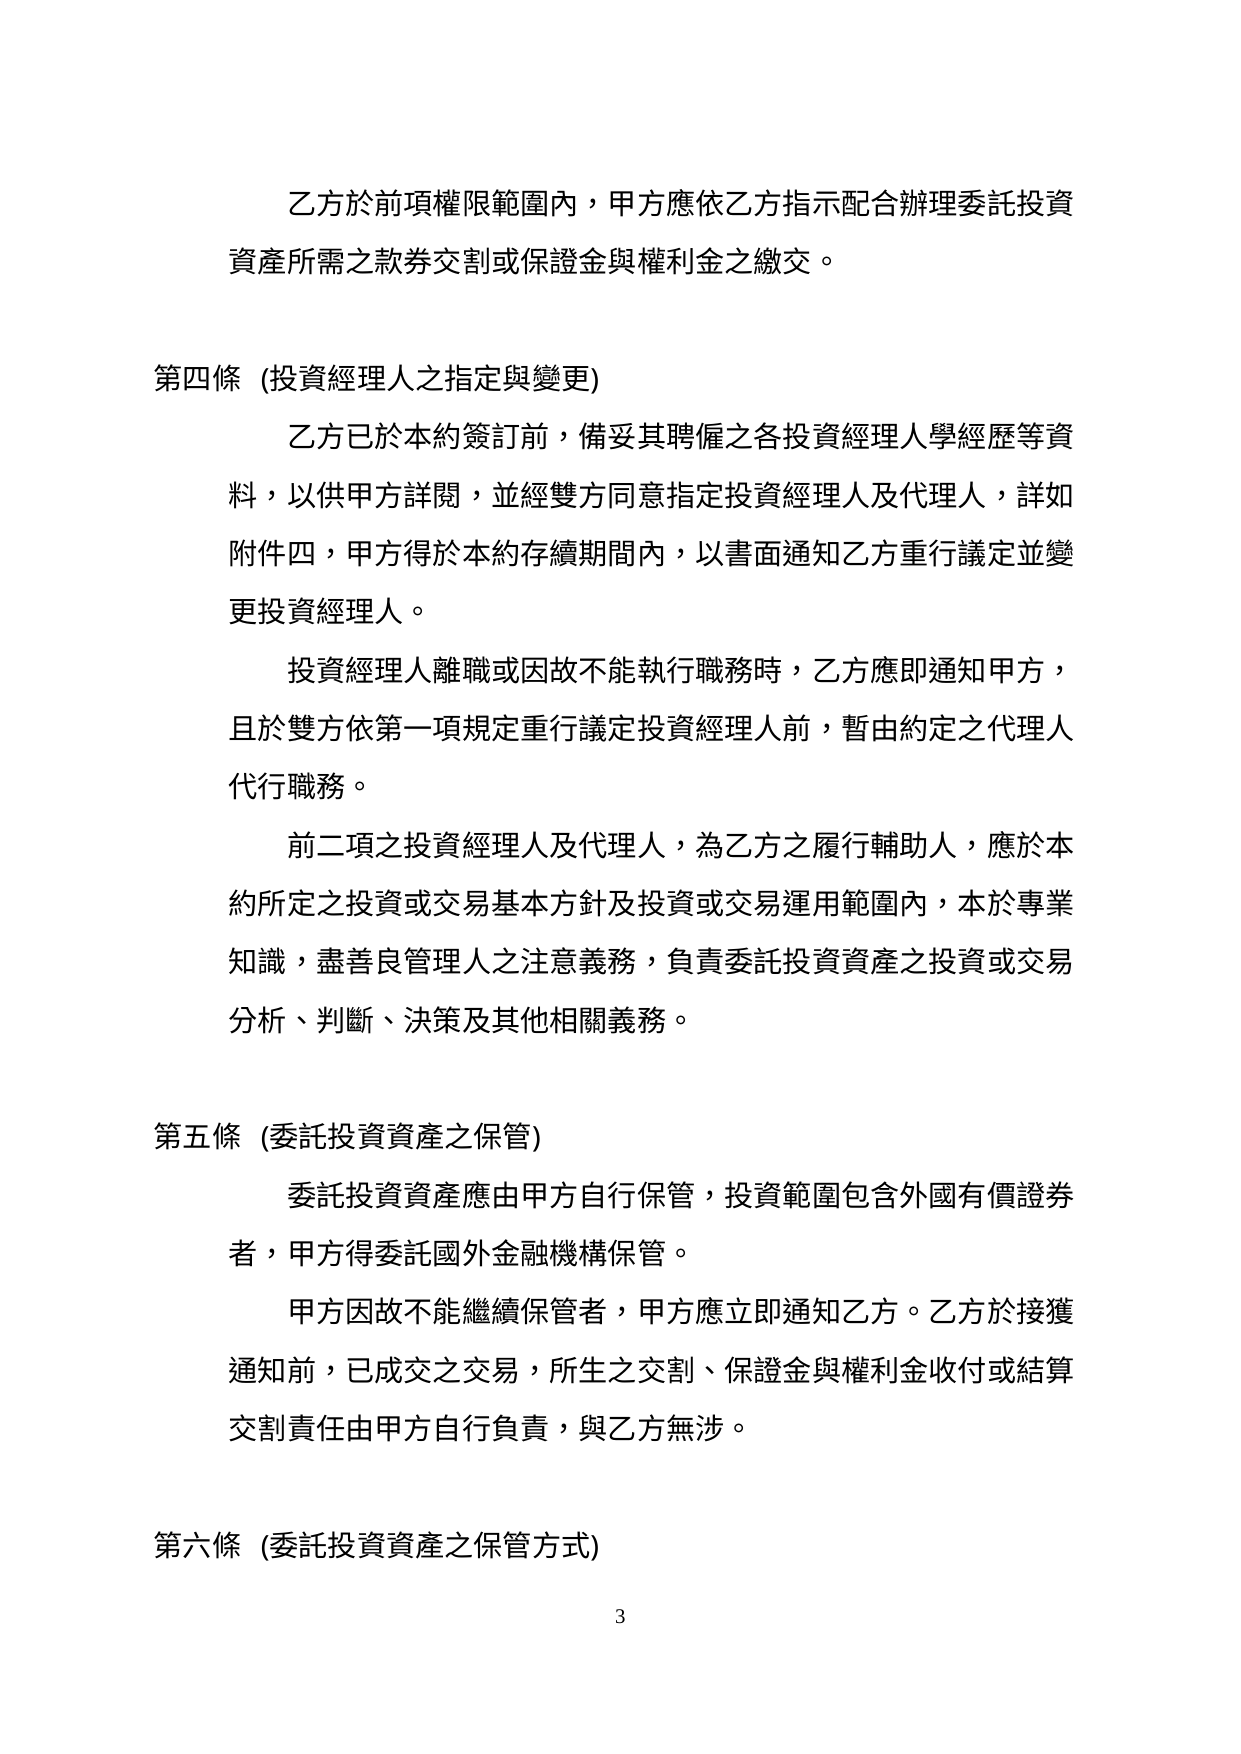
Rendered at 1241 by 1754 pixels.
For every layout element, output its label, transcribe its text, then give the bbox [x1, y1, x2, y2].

text 前二項之投資經理人及代理人，為乙方之履行輔助人，應於本約所定之投資或交易基本方針及投資或交易運用範圍內，本於專業知識，盡善良管理人之注意義務，負責委託投資資產之投資或交易分析、判斷、決策及其他相關義務。 [228, 806, 1087, 1039]
text 投資經理人離職或因故不能執行職務時，乙方應即通知甲方，且於雙方依第一項規定重行議定投資經理人前，暫由約定之代理人代行職務。 [228, 631, 1087, 806]
text 委託投資資產應由甲方自行保管，投資範圍包含外國有價證券者，甲方得委託國外金融機構保管。 [228, 1156, 1087, 1273]
text 第五條 (委託投資資產之保管) [153, 1098, 1087, 1156]
text 第六條 (委託投資資產之保管方式) [153, 1506, 1087, 1564]
text 第四條 (投資經理人之指定與變更) [153, 339, 1087, 398]
text 乙方已於本約簽訂前，備妥其聘僱之各投資經理人學經歷等資料，以供甲方詳閱，並經雙方同意指定投資經理人及代理人，詳如附件四，甲方得於本約存續期間內，以書面通知乙方重行議定並變更投資經理人。 [228, 398, 1087, 631]
text 甲方因故不能繼續保管者，甲方應立即通知乙方。乙方於接獲通知前，已成交之交易，所生之交割、保證金與權利金收付或結算交割責任由甲方自行負責，與乙方無涉。 [228, 1273, 1087, 1448]
text 乙方於前項權限範圍內，甲方應依乙方指示配合辦理委託投資資產所需之款券交割或保證金與權利金之繳交。 [228, 164, 1087, 281]
